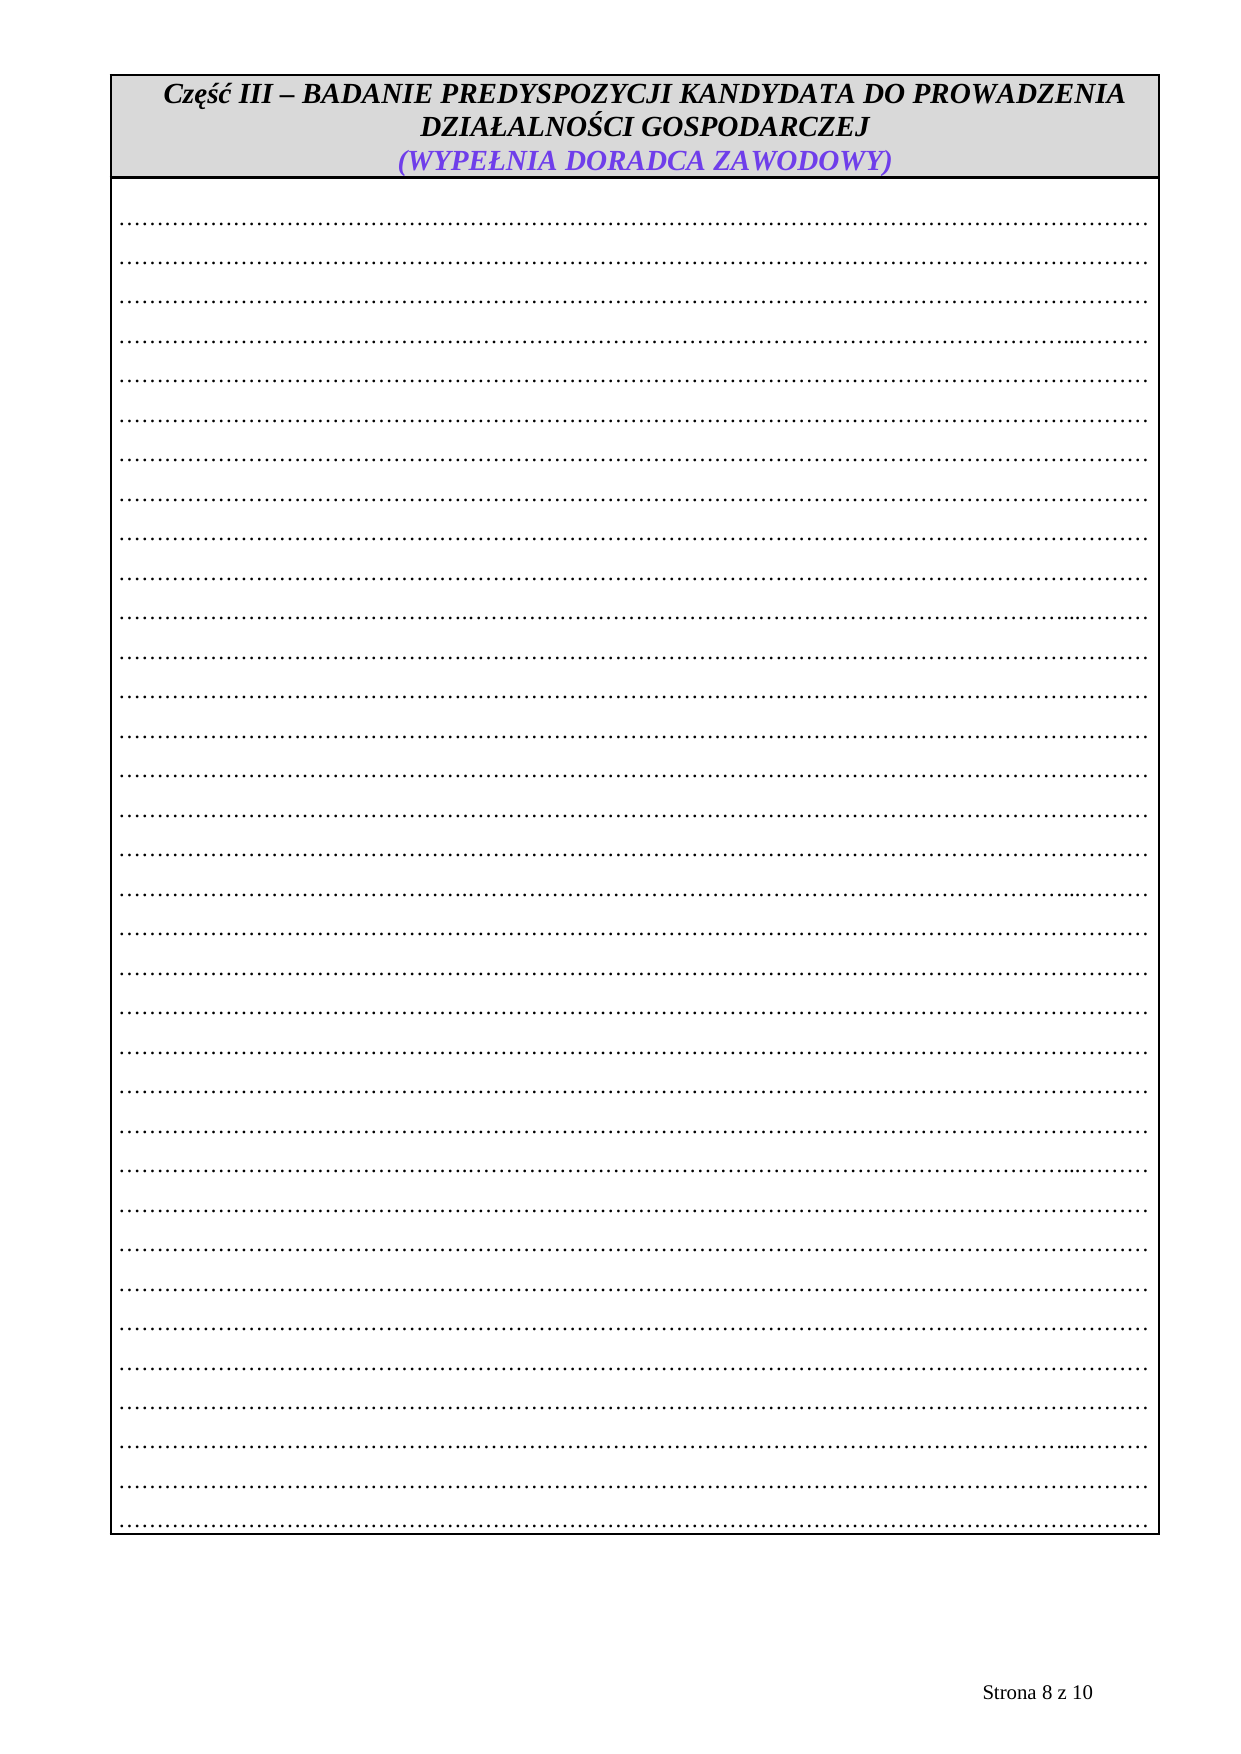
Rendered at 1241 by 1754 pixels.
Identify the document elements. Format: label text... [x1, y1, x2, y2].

table_cell [1160, 176, 1174, 1533]
table_cell [96, 176, 110, 1533]
table_header [1160, 74, 1174, 176]
table_header Część III – BADANIE PREDYSPOZYCJI KANDYDATA DO PROWADZENIA DZIAŁALNOŚCI GOSPODARCZEJ (WYPEŁNIA DORADCA ZAWODOWY) [112, 76, 1158, 176]
table_header [96, 74, 110, 176]
table_cell ……………………………………………………………………………………………………………………………………………………………………………………………………………………………………………………………………………………………………………………………………………………………………………………………………………….……………………………………………………………………...……… ……………………………………………………………………………………………………………………………………………………………………………………………………………………………………………………………………………………………………………………………………………………………………… ……………………………………………………………………………………………………………………………………………………………………………………………………………………………………………………………………………………………………………………………………………………………………………………………………………….……………………………………………………………………...……… ……………………………………………………………………………………………………………………………………………………………………………………………………………………………………………………………………………………………………………………………………………………………………………………………………………………………………………………………………………………………………………………………………………………………………………………………………………………………………………………………………………………………………………………………………………………………………………………….……………………………………………………………………...……… ……………………………………………………………………………………………………………………………………………………………………………………………………………………………………………………………………………………………………………………………………………………………………………………………………………………………………………………………………………………………………………………………………………………………………………………………………………………………………………………………………………………………………………………………………………………………………………………….……………………………………………………………………...……… ……………………………………………………………………………………………………………………………………………………………………………………………………………………………………………………………………………………………………………………………………………………………………………………………………………………………………………………………………………………………………………………………………………………………………………………………………………………………………………………………………………………………………………………………………………………………………………………….……………………………………………………………………...……… ……………………………………………………………………………………………………………………………………………………………………………………………………………………………………………… [112, 179, 1158, 1533]
